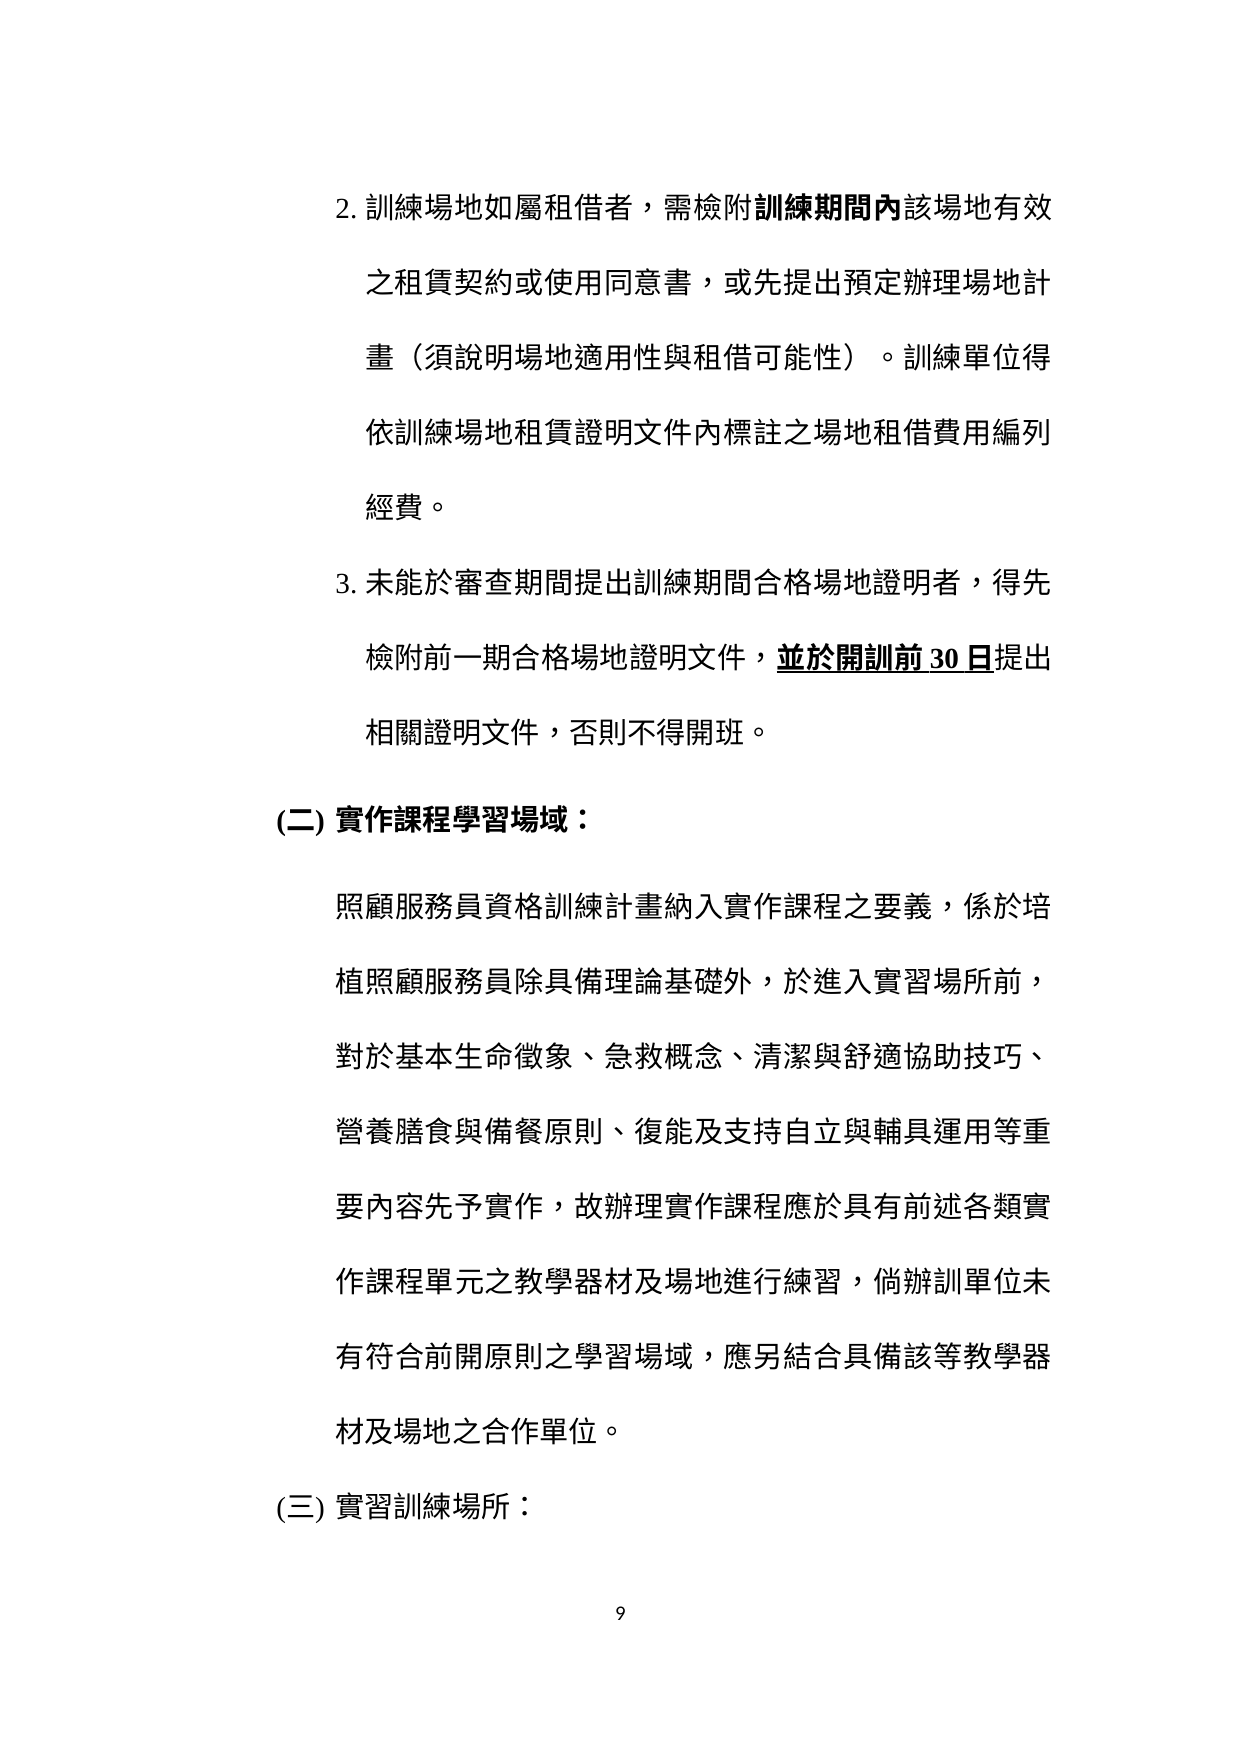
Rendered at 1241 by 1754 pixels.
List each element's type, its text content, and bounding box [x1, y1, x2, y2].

text 照顧服務員資格訓練計畫納入實作課程之要義，係於培植照顧服務員除具備理論基礎外，於進入實習場所前，對於基本生命徵象、急救概念、清潔與舒適協助技巧、營養膳食與備餐原則、復能及支持自立與輔具運用等重要內容先予實作，故辦理實作課程應於具有前述各類實作課程單元之教學器材及場地進行練習，倘辦訓單位未有符合前開原則之學習場域，應另結合具備該等教學器材及場地之合作單位。 [335, 861, 1053, 1461]
list 未能於審查期間提出訓練期間合格場地證明者，得先檢附前一期合格場地證明文件，並於開訓前30日提出相關證明文件，否則不得開班。 [335, 537, 1053, 762]
list 實作課程學習場域： [276, 774, 1053, 849]
list 訓練場地如屬租借者，需檢附訓練期間內該場地有效之租賃契約或使用同意書，或先提出預定辦理場地計畫（須說明場地適用性與租借可能性）。訓練單位得依訓練場地租賃證明文件內標註之場地租借費用編列經費。 [335, 162, 1053, 537]
list 實習訓練場所： [276, 1461, 1053, 1536]
